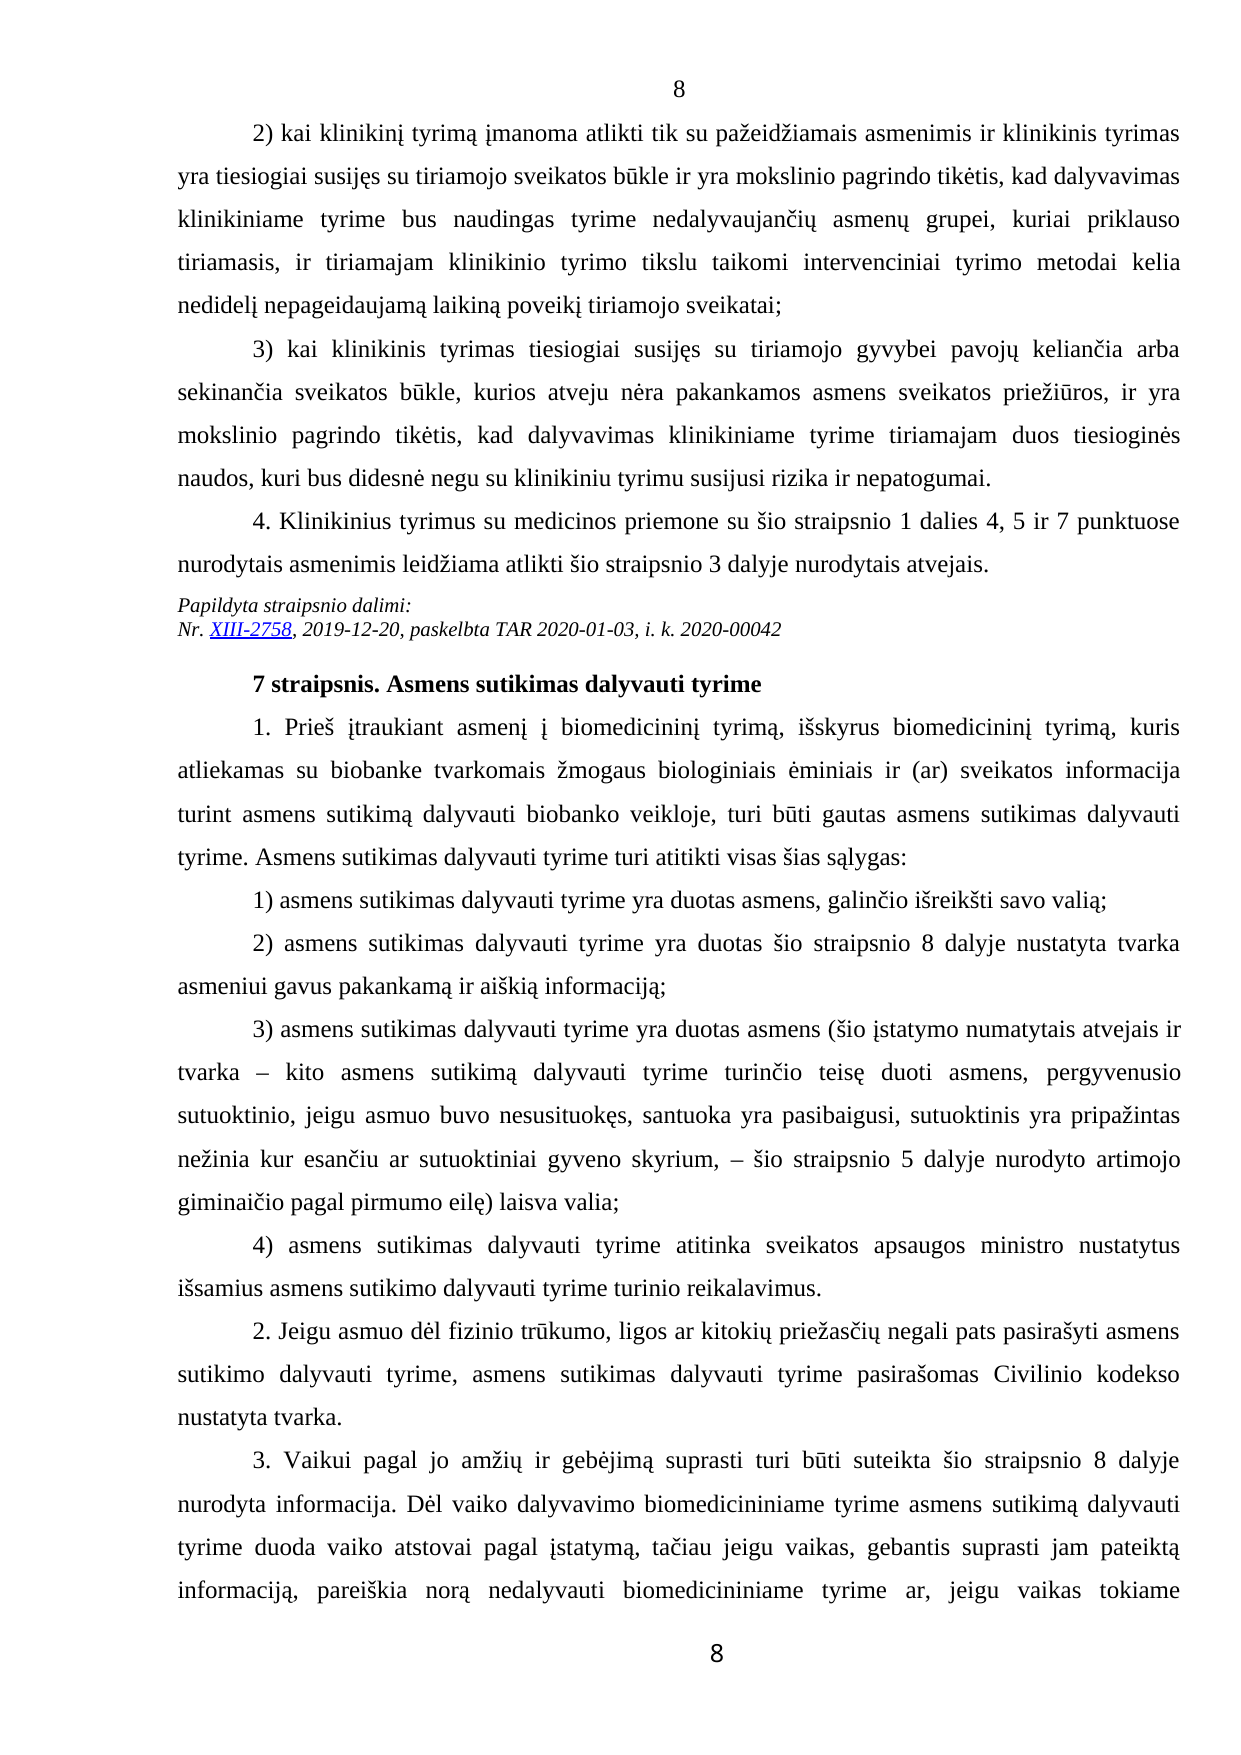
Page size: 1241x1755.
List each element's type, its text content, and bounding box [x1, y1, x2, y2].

text 1. Prieš įtraukiant asmenį į biomedicininį tyrimą, išskyrus biomedicininį tyrimą, kuris atliekamas su biobanke tvarkomais žmogaus biologiniais ėminiais ir (ar) sveikatos informacija turint asmens sutikimą dalyvauti biobanko veikloje, turi būti gautas asmens sutikimas dalyvauti tyrime. Asmens sutikimas dalyvauti tyrime turi atitikti visas šias sąlygas: [177, 712, 1181, 871]
text 1) asmens sutikimas dalyvauti tyrime yra duotas asmens, galinčio išreikšti savo valią; [177, 885, 1181, 914]
text 2) asmens sutikimas dalyvauti tyrime yra duotas šio straipsnio 8 dalyje nustatyta tvarka asmeniui gavus pakankamą ir aiškią informaciją; [177, 928, 1181, 1000]
text Nr. XIII-2758, 2019-12-20, paskelbta TAR 2020-01-03, i. k. 2020-00042 [177, 617, 1181, 641]
text 3) asmens sutikimas dalyvauti tyrime yra duotas asmens (šio įstatymo numatytais atvejais ir tvarka – kito asmens sutikimą dalyvauti tyrime turinčio teisę duoti asmens, pergyvenusio sutuoktinio, jeigu asmuo buvo nesusituokęs, santuoka yra pasibaigusi, sutuoktinis yra pripažintas nežinia kur esančiu ar sutuoktiniai gyveno skyrium, – šio straipsnio 5 dalyje nurodyto artimojo giminaičio pagal pirmumo eilę) laisva valia; [177, 1014, 1181, 1216]
text 2. Jeigu asmuo dėl fizinio trūkumo, ligos ar kitokių priežasčių negali pats pasirašyti asmens sutikimo dalyvauti tyrime, asmens sutikimas dalyvauti tyrime pasirašomas Civilinio kodekso nustatyta tvarka. [177, 1316, 1181, 1431]
text 3) kai klinikinis tyrimas tiesiogiai susijęs su tiriamojo gyvybei pavojų keliančia arba sekinančia sveikatos būkle, kurios atveju nėra pakankamos asmens sveikatos priežiūros, ir yra mokslinio pagrindo tikėtis, kad dalyvavimas klinikiniame tyrime tiriamajam duos tiesioginės naudos, kuri bus didesnė negu su klinikiniu tyrimu susijusi rizika ir nepatogumai. [177, 334, 1181, 492]
text 2) kai klinikinį tyrimą įmanoma atlikti tik su pažeidžiamais asmenimis ir klinikinis tyrimas yra tiesiogiai susijęs su tiriamojo sveikatos būkle ir yra mokslinio pagrindo tikėtis, kad dalyvavimas klinikiniame tyrime bus naudingas tyrime nedalyvaujančių asmenų grupei, kuriai priklauso tiriamasis, ir tiriamajam klinikinio tyrimo tikslu taikomi intervenciniai tyrimo metodai kelia nedidelį nepageidaujamą laikiną poveikį tiriamojo sveikatai; [177, 118, 1181, 319]
text 3. Vaikui pagal jo amžių ir gebėjimą suprasti turi būti suteikta šio straipsnio 8 dalyje nurodyta informacija. Dėl vaiko dalyvavimo biomedicininiame tyrime asmens sutikimą dalyvauti tyrime duoda vaiko atstovai pagal įstatymą, tačiau jeigu vaikas, gebantis suprasti jam pateiktą informaciją, pareiškia norą nedalyvauti biomedicininiame tyrime ar, jeigu vaikas tokiame [177, 1446, 1181, 1604]
text 4. Klinikinius tyrimus su medicinos priemone su šio straipsnio 1 dalies 4, 5 ir 7 punktuose nurodytais asmenimis leidžiama atlikti šio straipsnio 3 dalyje nurodytais atvejais. [177, 506, 1181, 578]
text Papildyta straipsnio dalimi: [177, 592, 1181, 617]
text 7 straipsnis. Asmens sutikimas dalyvauti tyrime [177, 669, 1181, 698]
text 4) asmens sutikimas dalyvauti tyrime atitinka sveikatos apsaugos ministro nustatytus išsamius asmens sutikimo dalyvauti tyrime turinio reikalavimus. [177, 1230, 1181, 1302]
